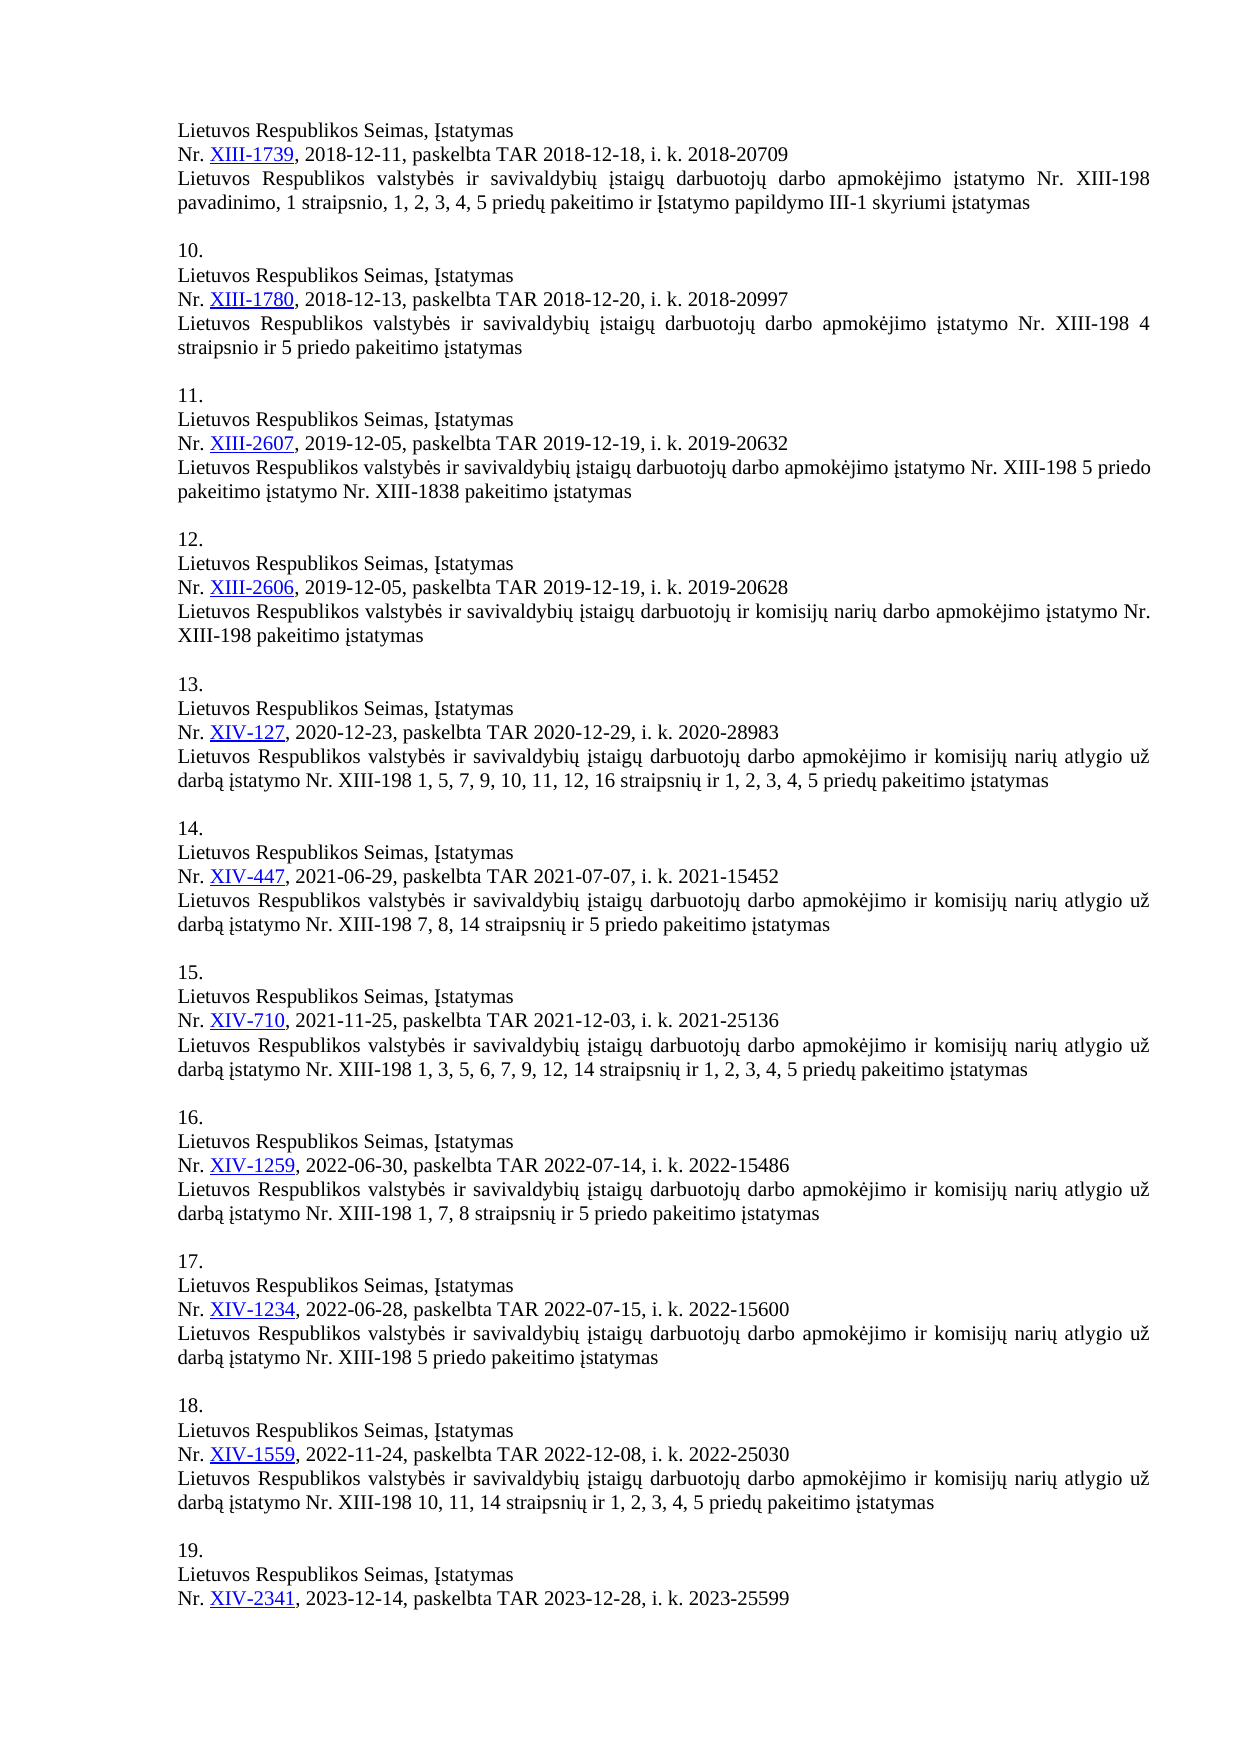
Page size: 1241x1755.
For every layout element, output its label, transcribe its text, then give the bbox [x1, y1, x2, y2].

text Lietuvos Respublikos Seimas, Įstatymas [177, 262, 1152, 287]
text 15. [177, 960, 1152, 984]
text Lietuvos Respublikos valstybės ir savivaldybių įstaigų darbuotojų darbo apmokėjimo ir komisijų narių atlygio už darbą įstatymo Nr. XIII-198 5 priedo pakeitimo įstatymas [177, 1321, 1152, 1369]
text Lietuvos Respublikos Seimas, Įstatymas [177, 696, 1152, 720]
text Nr. XIII-2607, 2019-12-05, paskelbta TAR 2019-12-19, i. k. 2019-20632 [177, 431, 1152, 455]
text Nr. XIV-2341, 2023-12-14, paskelbta TAR 2023-12-28, i. k. 2023-25599 [177, 1586, 1152, 1610]
text Lietuvos Respublikos Seimas, Įstatymas [177, 1129, 1152, 1153]
text Lietuvos Respublikos Seimas, Įstatymas [177, 984, 1152, 1008]
text Lietuvos Respublikos valstybės ir savivaldybių įstaigų darbuotojų darbo apmokėjimo įstatymo Nr. XIII-198 4 straipsnio ir 5 priedo pakeitimo įstatymas [177, 311, 1152, 359]
text Lietuvos Respublikos Seimas, Įstatymas [177, 118, 1152, 142]
text Nr. XIV-1259, 2022-06-30, paskelbta TAR 2022-07-14, i. k. 2022-15486 [177, 1153, 1152, 1177]
text Nr. XIV-1234, 2022-06-28, paskelbta TAR 2022-07-15, i. k. 2022-15600 [177, 1297, 1152, 1321]
text 14. [177, 816, 1152, 840]
text 11. [177, 383, 1152, 407]
text Lietuvos Respublikos Seimas, Įstatymas [177, 1273, 1152, 1297]
text Lietuvos Respublikos Seimas, Įstatymas [177, 1417, 1152, 1442]
text Lietuvos Respublikos valstybės ir savivaldybių įstaigų darbuotojų darbo apmokėjimo įstatymo Nr. XIII-198 pavadinimo, 1 straipsnio, 1, 2, 3, 4, 5 priedų pakeitimo ir Įstatymo papildymo III-1 skyriumi įstatymas [177, 166, 1152, 214]
text 10. [177, 238, 1152, 262]
text Lietuvos Respublikos Seimas, Įstatymas [177, 840, 1152, 864]
text Lietuvos Respublikos valstybės ir savivaldybių įstaigų darbuotojų darbo apmokėjimo ir komisijų narių atlygio už darbą įstatymo Nr. XIII-198 10, 11, 14 straipsnių ir 1, 2, 3, 4, 5 priedų pakeitimo įstatymas [177, 1466, 1152, 1514]
text Lietuvos Respublikos Seimas, Įstatymas [177, 1562, 1152, 1586]
text 17. [177, 1249, 1152, 1273]
text 18. [177, 1393, 1152, 1417]
text Nr. XIII-2606, 2019-12-05, paskelbta TAR 2019-12-19, i. k. 2019-20628 [177, 575, 1152, 599]
text 12. [177, 527, 1152, 551]
text Nr. XIV-1559, 2022-11-24, paskelbta TAR 2022-12-08, i. k. 2022-25030 [177, 1442, 1152, 1466]
text Lietuvos Respublikos valstybės ir savivaldybių įstaigų darbuotojų darbo apmokėjimo ir komisijų narių atlygio už darbą įstatymo Nr. XIII-198 7, 8, 14 straipsnių ir 5 priedo pakeitimo įstatymas [177, 888, 1152, 936]
text Nr. XIV-127, 2020-12-23, paskelbta TAR 2020-12-29, i. k. 2020-28983 [177, 720, 1152, 744]
text Lietuvos Respublikos Seimas, Įstatymas [177, 551, 1152, 575]
text 13. [177, 672, 1152, 696]
text 16. [177, 1105, 1152, 1129]
text Lietuvos Respublikos valstybės ir savivaldybių įstaigų darbuotojų ir komisijų narių darbo apmokėjimo įstatymo Nr. XIII-198 pakeitimo įstatymas [177, 599, 1152, 647]
text Lietuvos Respublikos Seimas, Įstatymas [177, 407, 1152, 431]
text Nr. XIII-1780, 2018-12-13, paskelbta TAR 2018-12-20, i. k. 2018-20997 [177, 287, 1152, 311]
text Nr. XIV-710, 2021-11-25, paskelbta TAR 2021-12-03, i. k. 2021-25136 [177, 1008, 1152, 1032]
text Lietuvos Respublikos valstybės ir savivaldybių įstaigų darbuotojų darbo apmokėjimo ir komisijų narių atlygio už darbą įstatymo Nr. XIII-198 1, 7, 8 straipsnių ir 5 priedo pakeitimo įstatymas [177, 1177, 1152, 1225]
text 19. [177, 1538, 1152, 1562]
text Nr. XIV-447, 2021-06-29, paskelbta TAR 2021-07-07, i. k. 2021-15452 [177, 864, 1152, 888]
text Lietuvos Respublikos valstybės ir savivaldybių įstaigų darbuotojų darbo apmokėjimo ir komisijų narių atlygio už darbą įstatymo Nr. XIII-198 1, 3, 5, 6, 7, 9, 12, 14 straipsnių ir 1, 2, 3, 4, 5 priedų pakeitimo įstatymas [177, 1032, 1152, 1081]
text Lietuvos Respublikos valstybės ir savivaldybių įstaigų darbuotojų darbo apmokėjimo įstatymo Nr. XIII-198 5 priedo pakeitimo įstatymo Nr. XIII-1838 pakeitimo įstatymas [177, 455, 1152, 503]
text Lietuvos Respublikos valstybės ir savivaldybių įstaigų darbuotojų darbo apmokėjimo ir komisijų narių atlygio už darbą įstatymo Nr. XIII-198 1, 5, 7, 9, 10, 11, 12, 16 straipsnių ir 1, 2, 3, 4, 5 priedų pakeitimo įstatymas [177, 744, 1152, 792]
text Nr. XIII-1739, 2018-12-11, paskelbta TAR 2018-12-18, i. k. 2018-20709 [177, 142, 1152, 166]
